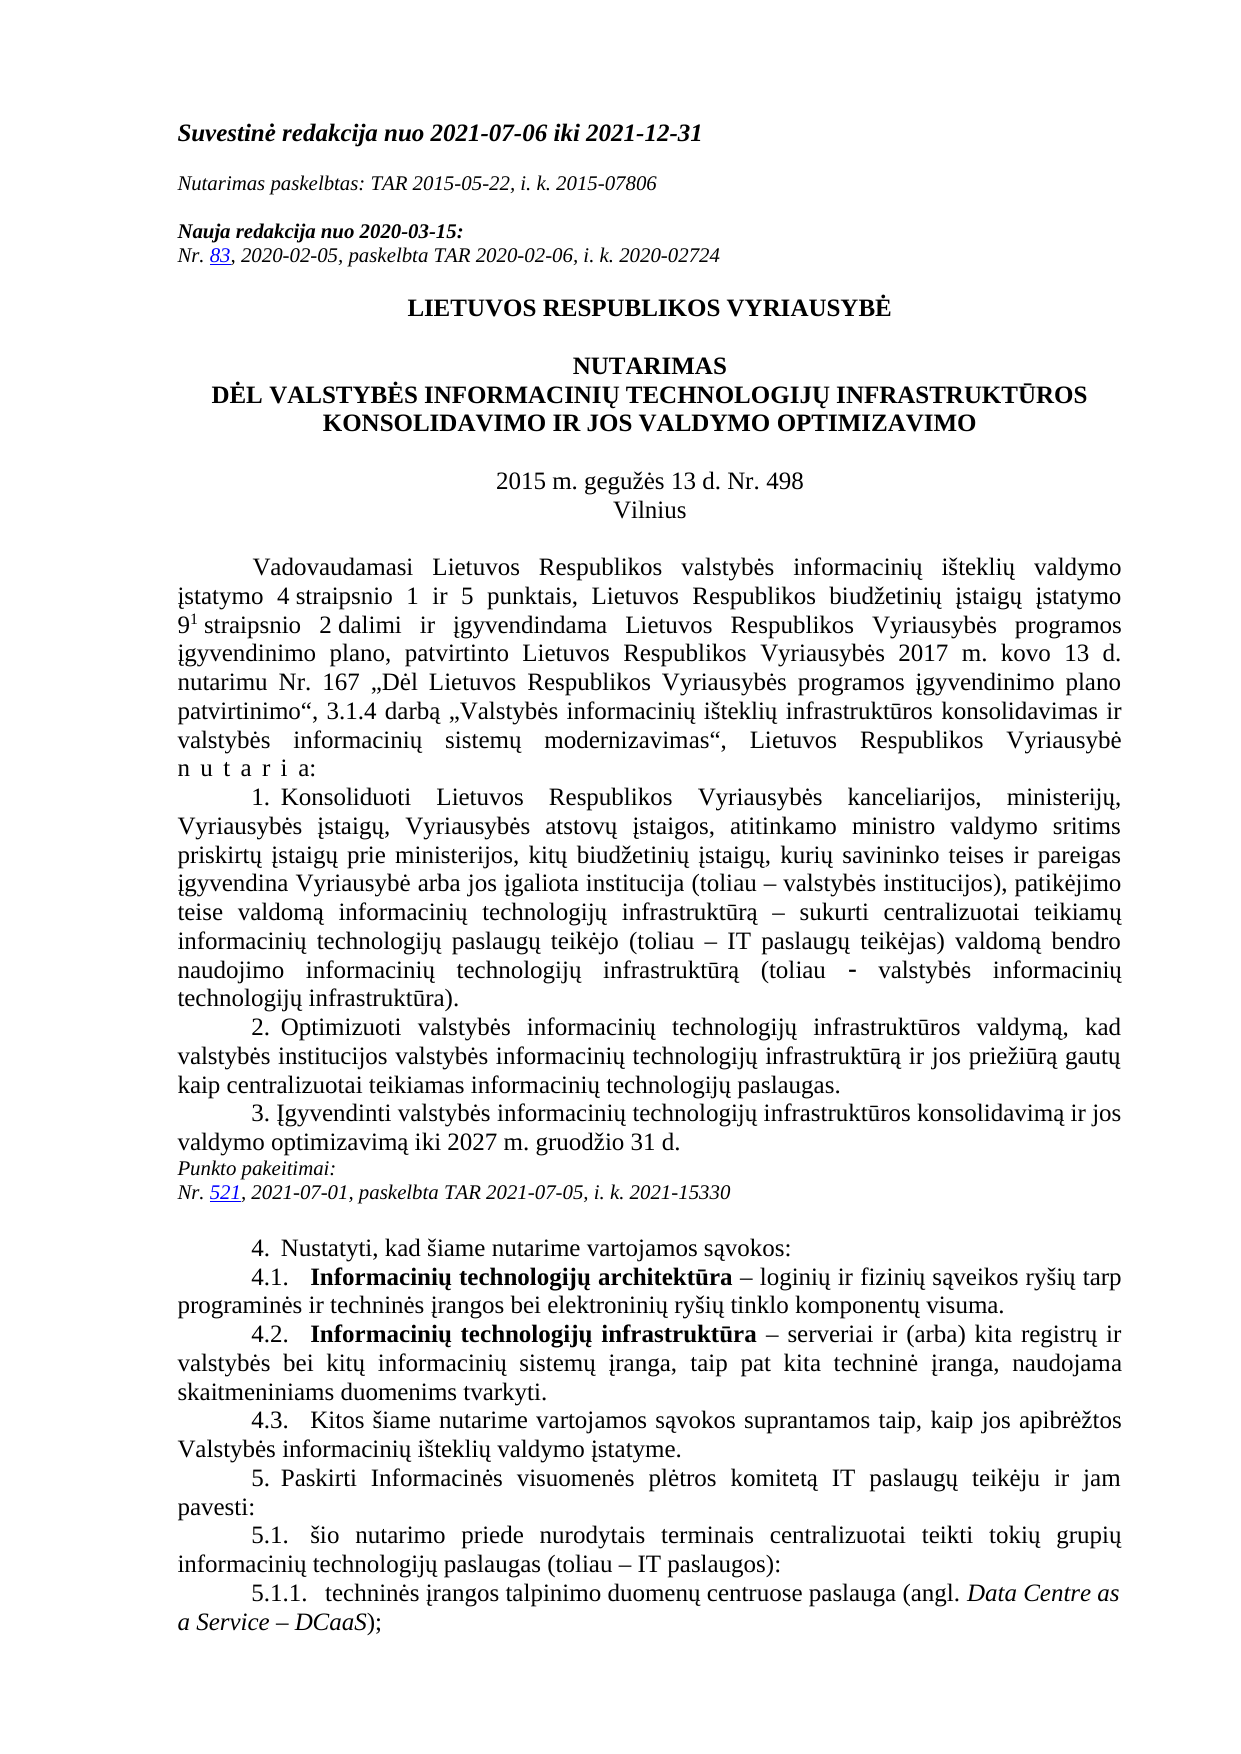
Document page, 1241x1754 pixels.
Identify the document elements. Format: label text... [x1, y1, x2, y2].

text 5. Paskirti Informacinės visuomenės plėtros komitetą IT paslaugų teikėju ir jam pavesti: [177, 1463, 1122, 1520]
text 4.1. Informacinių technologijų architektūra – loginių ir fizinių sąveikos ryšių tarp programinės ir techninės įrangos bei elektroninių ryšių tinklo komponentų visuma. [177, 1262, 1122, 1319]
text Punkto pakeitimai: [177, 1156, 1122, 1180]
text 5.1. šio nutarimo priede nurodytais terminais centralizuotai teikti tokių grupių informacinių technologijų paslaugas (toliau – IT paslaugos): [177, 1520, 1122, 1578]
text 3. Įgyvendinti valstybės informacinių technologijų infrastruktūros konsolidavimą ir jos valdymo optimizavimą iki 2027 m. gruodžio 31 d. [177, 1098, 1122, 1156]
text 2. Optimizuoti valstybės informacinių technologijų infrastruktūros valdymą, kad valstybės institucijos valstybės informacinių technologijų infrastruktūrą ir jos priežiūrą gautų kaip centralizuotai teikiamas informacinių technologijų paslaugas. [177, 1012, 1122, 1098]
text Nr. 83, 2020-02-05, paskelbta TAR 2020-02-06, i. k. 2020-02724 [177, 243, 1122, 267]
text Nr. 521, 2021-07-01, paskelbta TAR 2021-07-05, i. k. 2021-15330 [177, 1180, 1122, 1204]
text 2015 m. gegužės 13 d. Nr. 498 [177, 466, 1122, 495]
text Nauja redakcija nuo 2020-03-15: [177, 219, 1122, 243]
text 5.1.1. techninės įrangos talpinimo duomenų centruose paslauga (angl. Data Centre as a Service – DCaaS); [177, 1578, 1122, 1635]
text nutarimas [177, 351, 1122, 380]
text 4.2. Informacinių technologijų infrastruktūra – serveriai ir (arba) kita registrų ir valstybės bei kitų informacinių sistemų įranga, taip pat kita techninė įranga, naudojama skaitmeniniams duomenims tvarkyti. [177, 1319, 1122, 1405]
text Vilnius [177, 495, 1122, 523]
text Lietuvos Respublikos Vyriausybė [177, 293, 1122, 322]
text Suvestinė redakcija nuo 2021-07-06 iki 2021-12-31 [177, 118, 1122, 147]
text Nutarimas paskelbtas: TAR 2015-05-22, i. k. 2015-07806 [177, 171, 1122, 195]
text 4.3. Kitos šiame nutarime vartojamos sąvokos suprantamos taip, kaip jos apibrėžtos Valstybės informacinių išteklių valdymo įstatyme. [177, 1405, 1122, 1463]
text 4. Nustatyti, kad šiame nutarime vartojamos sąvokos: [177, 1233, 1122, 1262]
text 1. Konsoliduoti Lietuvos Respublikos Vyriausybės kanceliarijos, ministerijų, Vyriausybės įstaigų, Vyriausybės atstovų įstaigos, atitinkamo ministro valdymo sritims priskirtų įstaigų prie ministerijos, kitų biudžetinių įstaigų, kurių savininko teises ir pareigas įgyvendina Vyriausybė arba jos įgaliota institucija (toliau – valstybės institucijos), patikėjimo teise valdomą informacinių technologijų infrastruktūrą – sukurti centralizuotai teikiamų informacinių technologijų paslaugų teikėjo (toliau – IT paslaugų teikėjas) valdomą bendro naudojimo informacinių technologijų infrastruktūrą (toliau  valstybės informacinių technologijų infrastruktūra). [177, 782, 1122, 1012]
text Vadovaudamasi Lietuvos Respublikos valstybės informacinių išteklių valdymo įstatymo 4 straipsnio 1 ir 5 punktais, Lietuvos Respublikos biudžetinių įstaigų įstatymo 91 straipsnio 2 dalimi ir įgyvendindama Lietuvos Respublikos Vyriausybės programos įgyvendinimo plano, patvirtinto Lietuvos Respublikos Vyriausybės 2017 m. kovo 13 d. nutarimu Nr. 167 „Dėl Lietuvos Respublikos Vyriausybės programos įgyvendinimo plano patvirtinimo“, 3.1.4 darbą „Valstybės informacinių išteklių infrastruktūros konsolidavimas ir valstybės informacinių sistemų modernizavimas“, Lietuvos Respublikos Vyriausybė nutaria: [177, 552, 1122, 782]
text Dėl VALSTYBĖS INFORMACINIŲ TECHNOLOGIJŲ INFRASTRUKTŪROS KONSOLIDAVIMO IR JOS VALDYMO OPTIMIZAVIMO [177, 380, 1122, 437]
